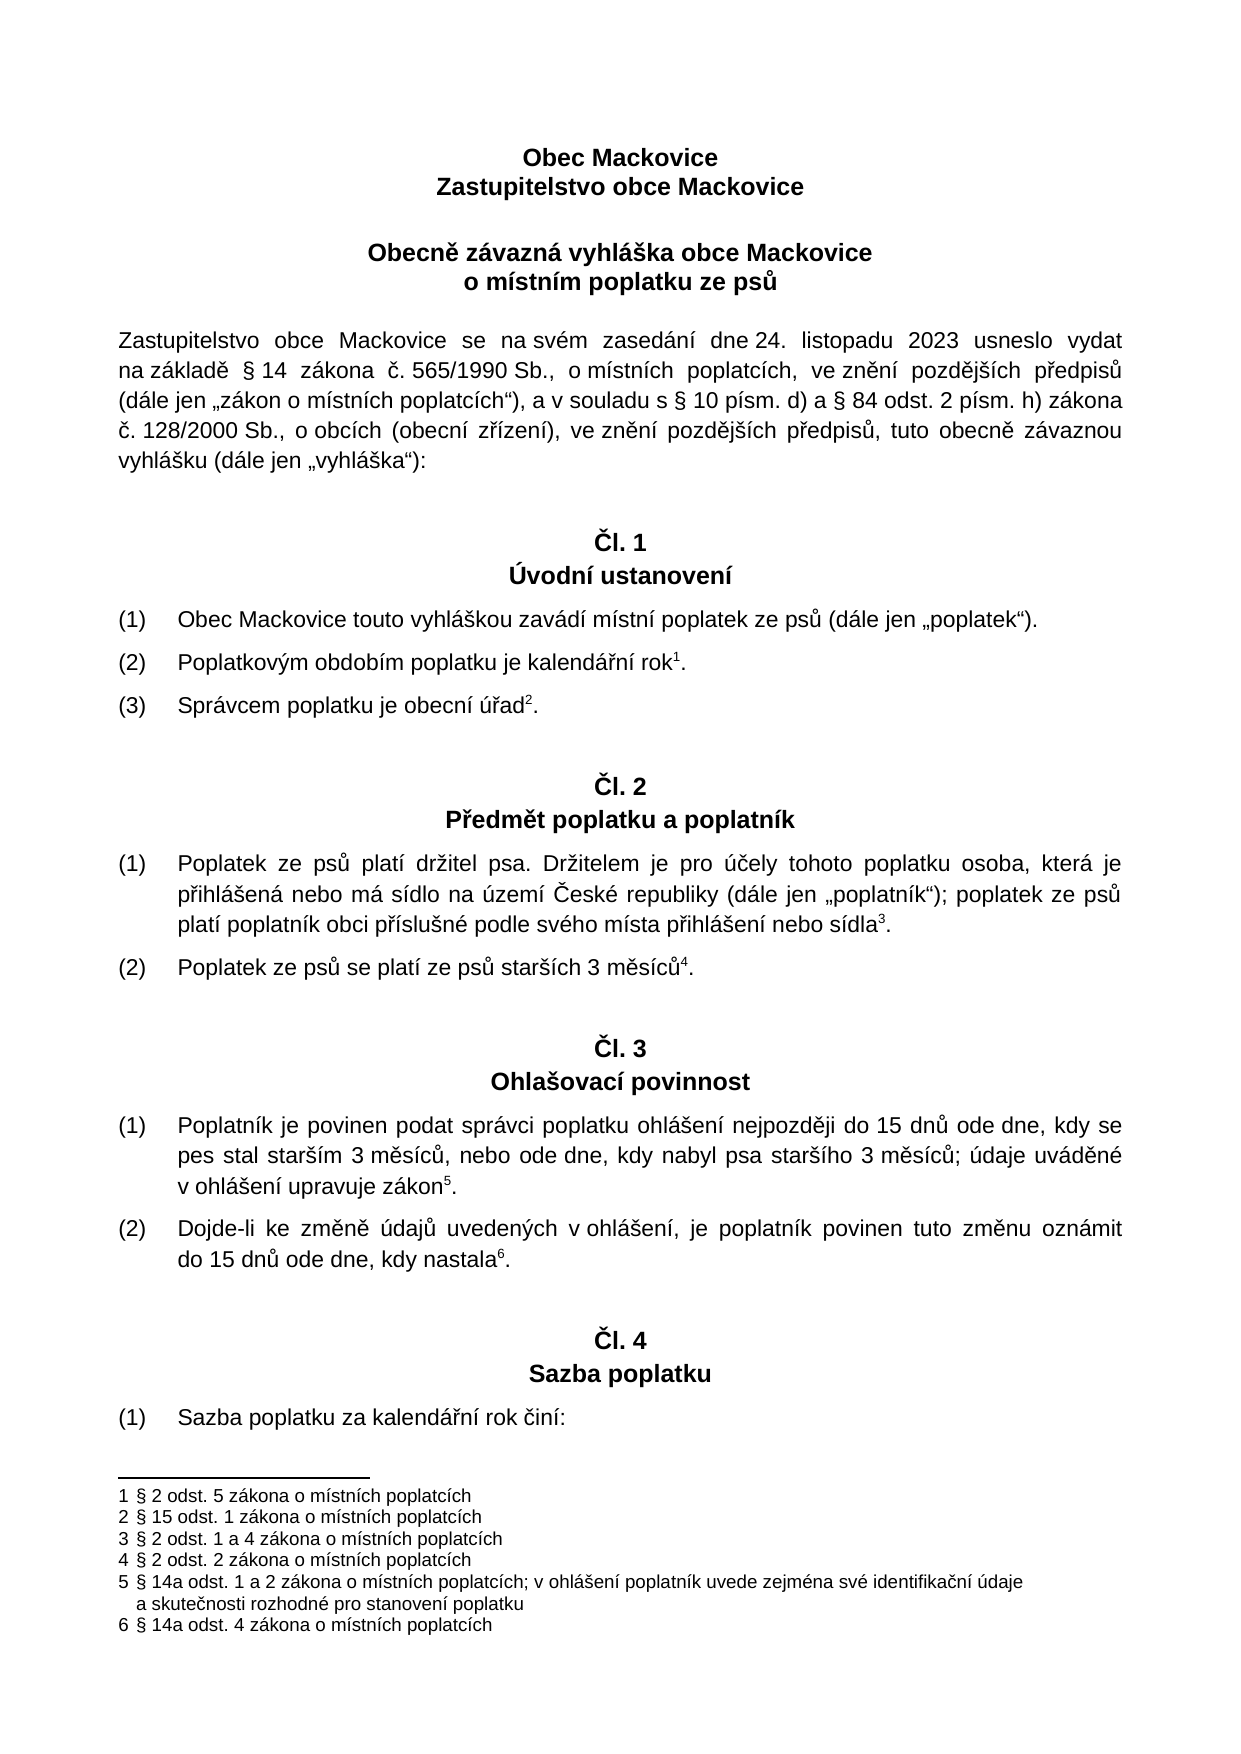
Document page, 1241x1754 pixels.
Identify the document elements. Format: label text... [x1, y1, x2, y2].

title Obec Mackovice Zastupitelstvo obce Mackovice [118, 143, 1122, 201]
list Poplatek ze psů platí držitel psa. Držitelem je pro účely tohoto poplatku osoba, která je přihlášená nebo má sídlo na území České republiky (dále jen „poplatník“); poplatek ze psů platí poplatník obci příslušné podle svého místa přihlášení nebo sídla. [118, 850, 1122, 937]
list § 2 odst. 5 zákona o místních poplatcích [118, 1484, 1122, 1506]
subtitle Čl. 1 Úvodní ustanovení [118, 528, 1122, 589]
text Zastupitelstvo obce Mackovice se na svém zasedání dne 24. listopadu 2023 usneslo vydat na základě § 14 zákona č. 565/1990 Sb., o místních poplatcích, ve znění pozdějších předpisů (dále jen „zákon o místních poplatcích“), a v souladu s § 10 písm. d) a § 84 odst. 2 písm. h) zákona č. 128/2000 Sb., o obcích (obecní zřízení), ve znění pozdějších předpisů, tuto obecně závaznou vyhlášku (dále jen „vyhláška“): [118, 327, 1122, 474]
subtitle Čl. 2 Předmět poplatku a poplatník [118, 772, 1122, 834]
list Poplatkovým obdobím poplatku je kalendářní rok. [118, 649, 1122, 675]
list § 2 odst. 1 a 4 zákona o místních poplatcích [118, 1528, 1122, 1549]
list § 2 odst. 2 zákona o místních poplatcích [118, 1549, 1122, 1571]
subtitle Obecně závazná vyhláška obce Mackovice o místním poplatku ze psů [118, 238, 1122, 295]
list Sazba poplatku za kalendářní rok činí: [118, 1404, 1122, 1431]
subtitle Čl. 3 Ohlašovací povinnost [118, 1034, 1122, 1096]
list § 14a odst. 1 a 2 zákona o místních poplatcích; v ohlášení poplatník uvede zejména své identifikační údaje a skutečnosti rozhodné pro stanovení poplatku [118, 1571, 1122, 1614]
list Obec Mackovice touto vyhláškou zavádí místní poplatek ze psů (dále jen „poplatek“). [118, 606, 1122, 633]
list Poplatek ze psů se platí ze psů starších 3 měsíců. [118, 953, 1122, 980]
list Správcem poplatku je obecní úřad. [118, 692, 1122, 718]
list § 15 odst. 1 zákona o místních poplatcích [118, 1506, 1122, 1528]
subtitle Čl. 4 Sazba poplatku [118, 1326, 1122, 1388]
list § 14a odst. 4 zákona o místních poplatcích [118, 1614, 1122, 1635]
list Dojde-li ke změně údajů uvedených v ohlášení, je poplatník povinen tuto změnu oznámit do 15 dnů ode dne, kdy nastala. [118, 1215, 1122, 1272]
list Poplatník je povinen podat správci poplatku ohlášení nejpozději do 15 dnů ode dne, kdy se pes stal starším 3 měsíců, nebo ode dne, kdy nabyl psa staršího 3 měsíců; údaje uváděné v ohlášení upravuje zákon. [118, 1112, 1122, 1199]
